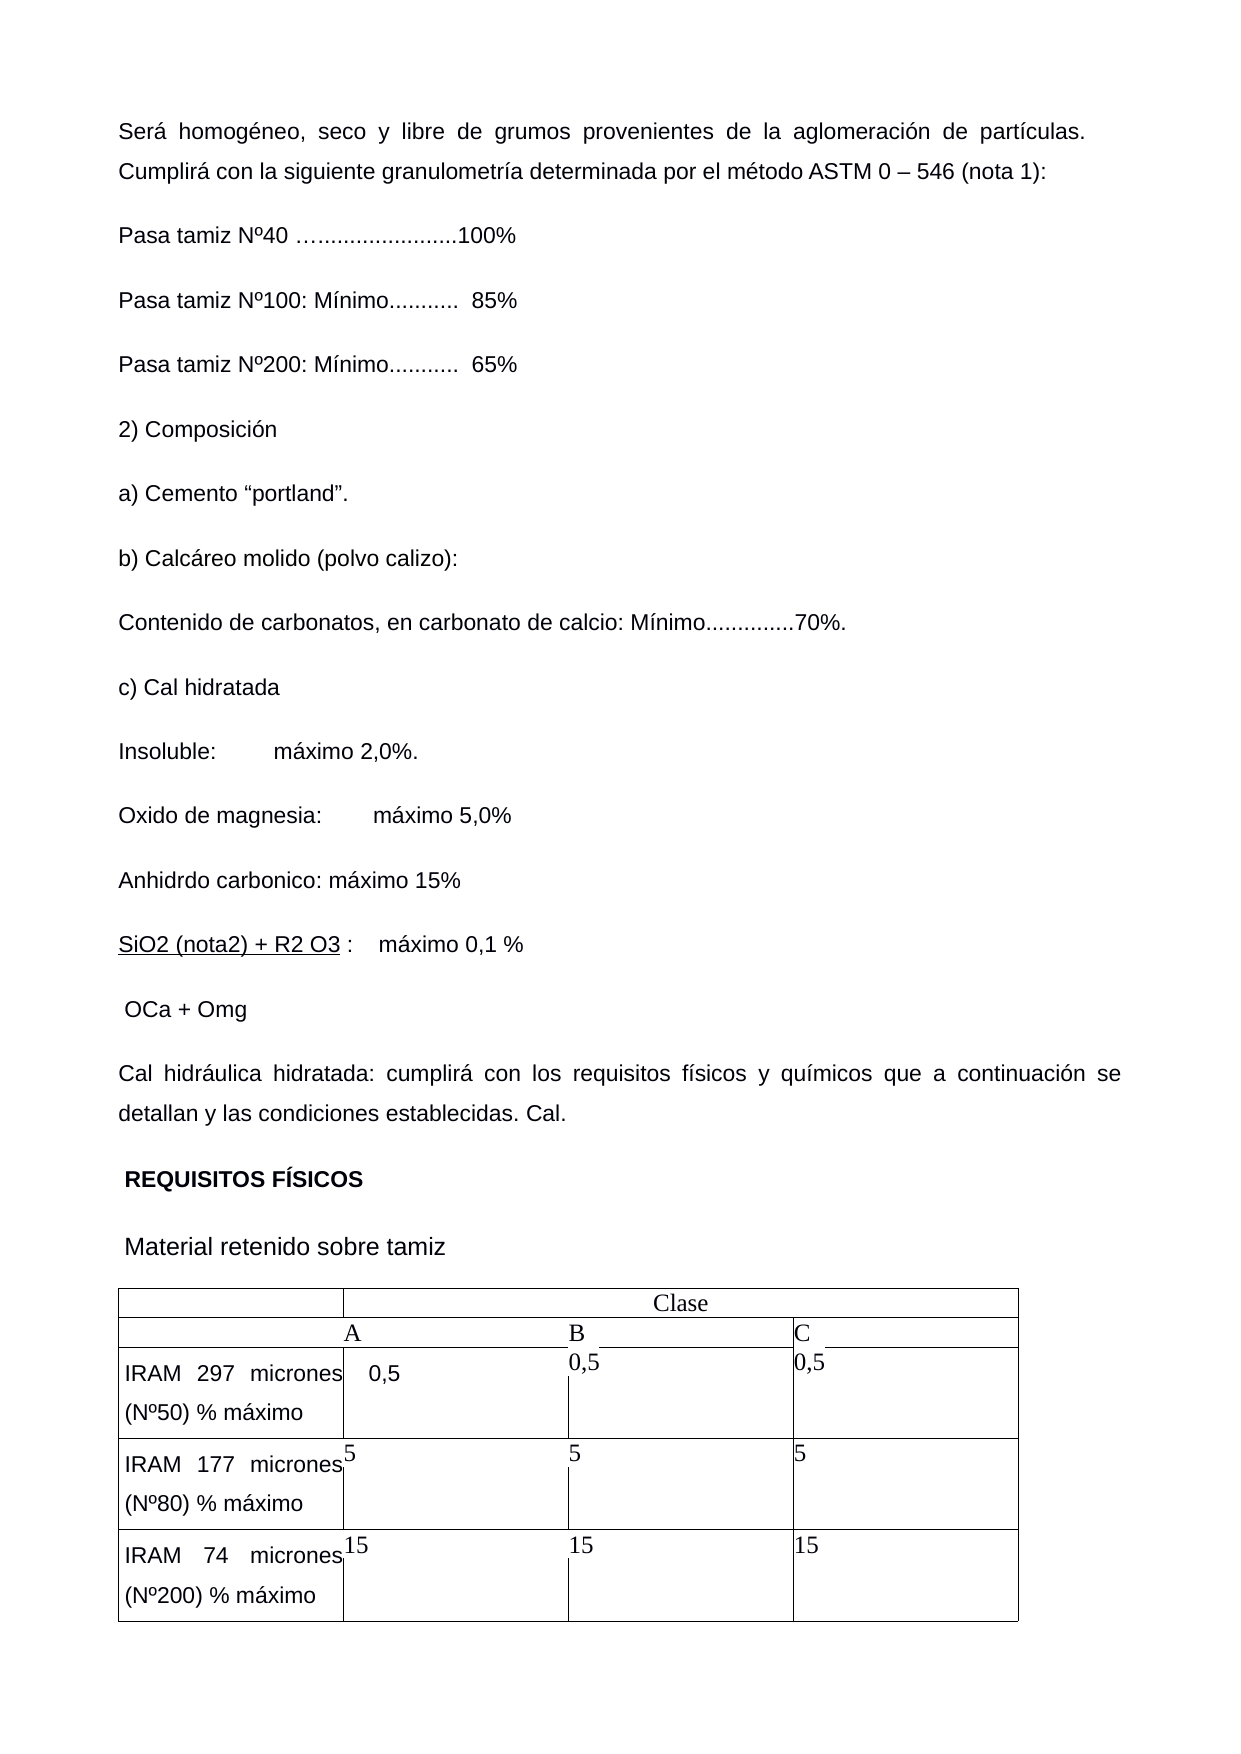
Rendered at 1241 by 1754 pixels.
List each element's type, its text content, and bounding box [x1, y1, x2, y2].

table_cell 5 [794, 1439, 1018, 1529]
table_cell IRAM 74 micrones (Nº200) % máximo [119, 1530, 343, 1621]
table_cell 0,5 [569, 1348, 793, 1438]
text Pasa tamiz Nº40 …......................100% [118, 222, 1122, 248]
text a) Cemento “portland”. [118, 480, 1028, 506]
table_cell 15 [344, 1530, 568, 1621]
table_cell A [344, 1318, 568, 1347]
text OCa + Omg [124, 996, 480, 1022]
text Pasa tamiz Nº200: Mínimo........... 65% [118, 351, 1122, 377]
table_cell 0,5 [794, 1348, 1018, 1438]
text Será homogéneo, seco y libre de grumos provenientes de la aglomeración de partículas. Cumplirá con la siguiente granulometría determinada por el método ASTM 0 – 546 (nota 1): [118, 118, 1087, 184]
text Cal hidráulica hidratada: cumplirá con los requisitos físicos y químicos que a continuación se detallan y las condiciones establecidas. Cal. [118, 1060, 1122, 1126]
table_header Clase [344, 1289, 1018, 1317]
table_header [119, 1289, 343, 1317]
table_cell 15 [569, 1530, 793, 1621]
text c) Cal hidratada [118, 673, 652, 700]
table_cell C [794, 1318, 1018, 1347]
text Anhidrdo carbonico: máximo 15% [118, 867, 652, 893]
table_cell B [569, 1318, 793, 1347]
text b) Calcáreo molido (polvo calizo): [118, 544, 1028, 571]
table_cell 5 [569, 1439, 793, 1529]
text Material retenido sobre tamiz [124, 1232, 1127, 1261]
table_cell 5 [344, 1439, 568, 1529]
table_cell IRAM 177 micrones (Nº80) % máximo [119, 1439, 343, 1529]
table_cell 0,5 [344, 1348, 568, 1438]
text Oxido de magnesia: máximo 5,0% [118, 802, 652, 829]
text SiO2 (nota2) + R2 O3 : máximo 0,1 % [118, 931, 1122, 958]
text Insoluble: máximo 2,0%. [118, 738, 652, 764]
text REQUISITOS FÍSICOS [118, 1164, 1122, 1193]
table_cell IRAM 297 micrones (Nº50) % máximo [119, 1348, 343, 1438]
text Contenido de carbonatos, en carbonato de calcio: Mínimo..............70%. [118, 609, 1122, 635]
table_cell [119, 1318, 343, 1347]
text Pasa tamiz Nº100: Mínimo........... 85% [118, 287, 1122, 313]
text 2) Composición [118, 416, 1122, 442]
table_cell 15 [794, 1530, 1018, 1621]
